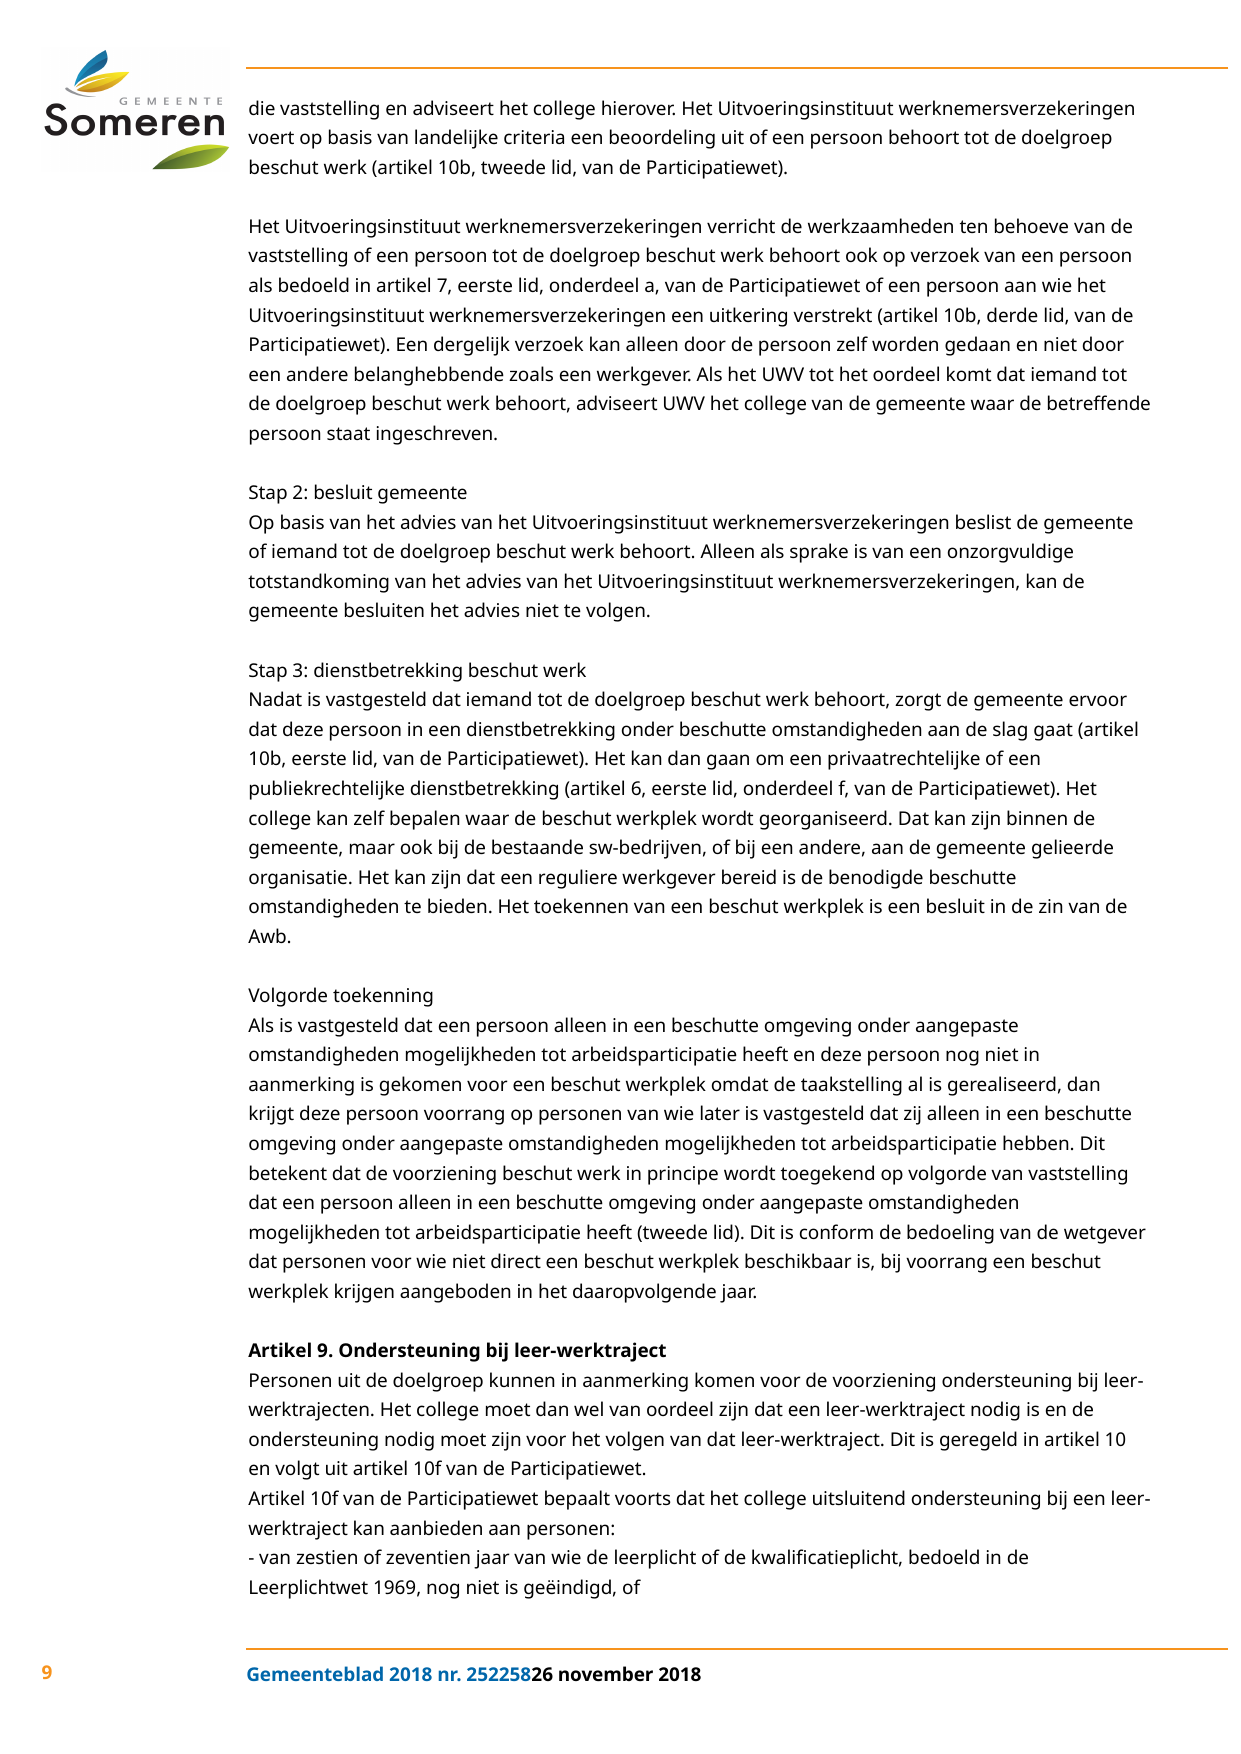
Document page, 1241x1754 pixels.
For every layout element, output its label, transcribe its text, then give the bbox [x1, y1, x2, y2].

text - van zestien of zeventien jaar van wie de leerplicht of de kwalificatieplicht, bedoeld in de Leerplichtwet 1969, nog niet is geëindigd, of [248, 1544, 1152, 1600]
text Artikel 9. Ondersteuning bij leer-werktraject [248, 1337, 1152, 1363]
text Op basis van het advies van het Uitvoeringsinstituut werknemersverzekeringen beslist de gemeente of iemand tot de doelgroep beschut werk behoort. Alleen als sprake is van een onzorgvuldige totstandkoming van het advies van het Uitvoeringsinstituut werknemersverzekeringen, kan de gemeente besluiten het advies niet te volgen. [248, 509, 1152, 623]
text Stap 2: besluit gemeente [248, 479, 1152, 505]
text Nadat is vastgesteld dat iemand tot de doelgroep beschut werk behoort, zorgt de gemeente ervoor dat deze persoon in een dienstbetrekking onder beschutte omstandigheden aan de slag gaat (artikel 10b, eerste lid, van de Participatiewet). Het kan dan gaan om een privaatrechtelijke of een publiekrechtelijke dienstbetrekking (artikel 6, eerste lid, onderdeel f, van de Participatiewet). Het college kan zelf bepalen waar de beschut werkplek wordt georganiseerd. Dat kan zijn binnen de gemeente, maar ook bij de bestaande sw-bedrijven, of bij een andere, aan de gemeente gelieerde organisatie. Het kan zijn dat een reguliere werkgever bereid is de benodigde beschutte omstandigheden te bieden. Het toekennen van een beschut werkplek is een besluit in de zin van de Awb. [248, 686, 1152, 949]
text Personen uit de doelgroep kunnen in aanmerking komen voor de voorziening ondersteuning bij leer-werktrajecten. Het college moet dan wel van oordeel zijn dat een leer-werktraject nodig is en de ondersteuning nodig moet zijn voor het volgen van dat leer-werktraject. Dit is geregeld in artikel 10 en volgt uit artikel 10f van de Participatiewet. [248, 1367, 1152, 1481]
picture [41, 47, 231, 172]
text Het Uitvoeringsinstituut werknemersverzekeringen verricht de werkzaamheden ten behoeve van de vaststelling of een persoon tot de doelgroep beschut werk behoort ook op verzoek van een persoon als bedoeld in artikel 7, eerste lid, onderdeel a, van de Participatiewet of een persoon aan wie het Uitvoeringsinstituut werknemersverzekeringen een uitkering verstrekt (artikel 10b, derde lid, van de Participatiewet). Een dergelijk verzoek kan alleen door de persoon zelf worden gedaan en niet door een andere belanghebbende zoals een werkgever. Als het UWV tot het oordeel komt dat iemand tot de doelgroep beschut werk behoort, adviseert UWV het college van de gemeente waar de betreffende persoon staat ingeschreven. [248, 213, 1152, 446]
text Artikel 10f van de Participatiewet bepaalt voorts dat het college uitsluitend ondersteuning bij een leer-werktraject kan aanbieden aan personen: [248, 1485, 1152, 1541]
text die vaststelling en adviseert het college hierover. Het Uitvoeringsinstituut werknemersverzekeringen voert op basis van landelijke criteria een beoordeling uit of een persoon behoort tot de doelgroep beschut werk (artikel 10b, tweede lid, van de Participatiewet). [248, 95, 1152, 180]
text Stap 3: dienstbetrekking beschut werk [248, 657, 1152, 683]
text Als is vastgesteld dat een persoon alleen in een beschutte omgeving onder aangepaste omstandigheden mogelijkheden tot arbeidsparticipatie heeft en deze persoon nog niet in aanmerking is gekomen voor een beschut werkplek omdat de taakstelling al is gerealiseerd, dan krijgt deze persoon voorrang op personen van wie later is vastgesteld dat zij alleen in een beschutte omgeving onder aangepaste omstandigheden mogelijkheden tot arbeidsparticipatie hebben. Dit betekent dat de voorziening beschut werk in principe wordt toegekend op volgorde van vaststelling dat een persoon alleen in een beschutte omgeving onder aangepaste omstandigheden mogelijkheden tot arbeidsparticipatie heeft (tweede lid). Dit is conform de bedoeling van de wetgever dat personen voor wie niet direct een beschut werkplek beschikbaar is, bij voorrang een beschut werkplek krijgen aangeboden in het daaropvolgende jaar. [248, 1012, 1152, 1304]
text Volgorde toekenning [248, 982, 1152, 1008]
